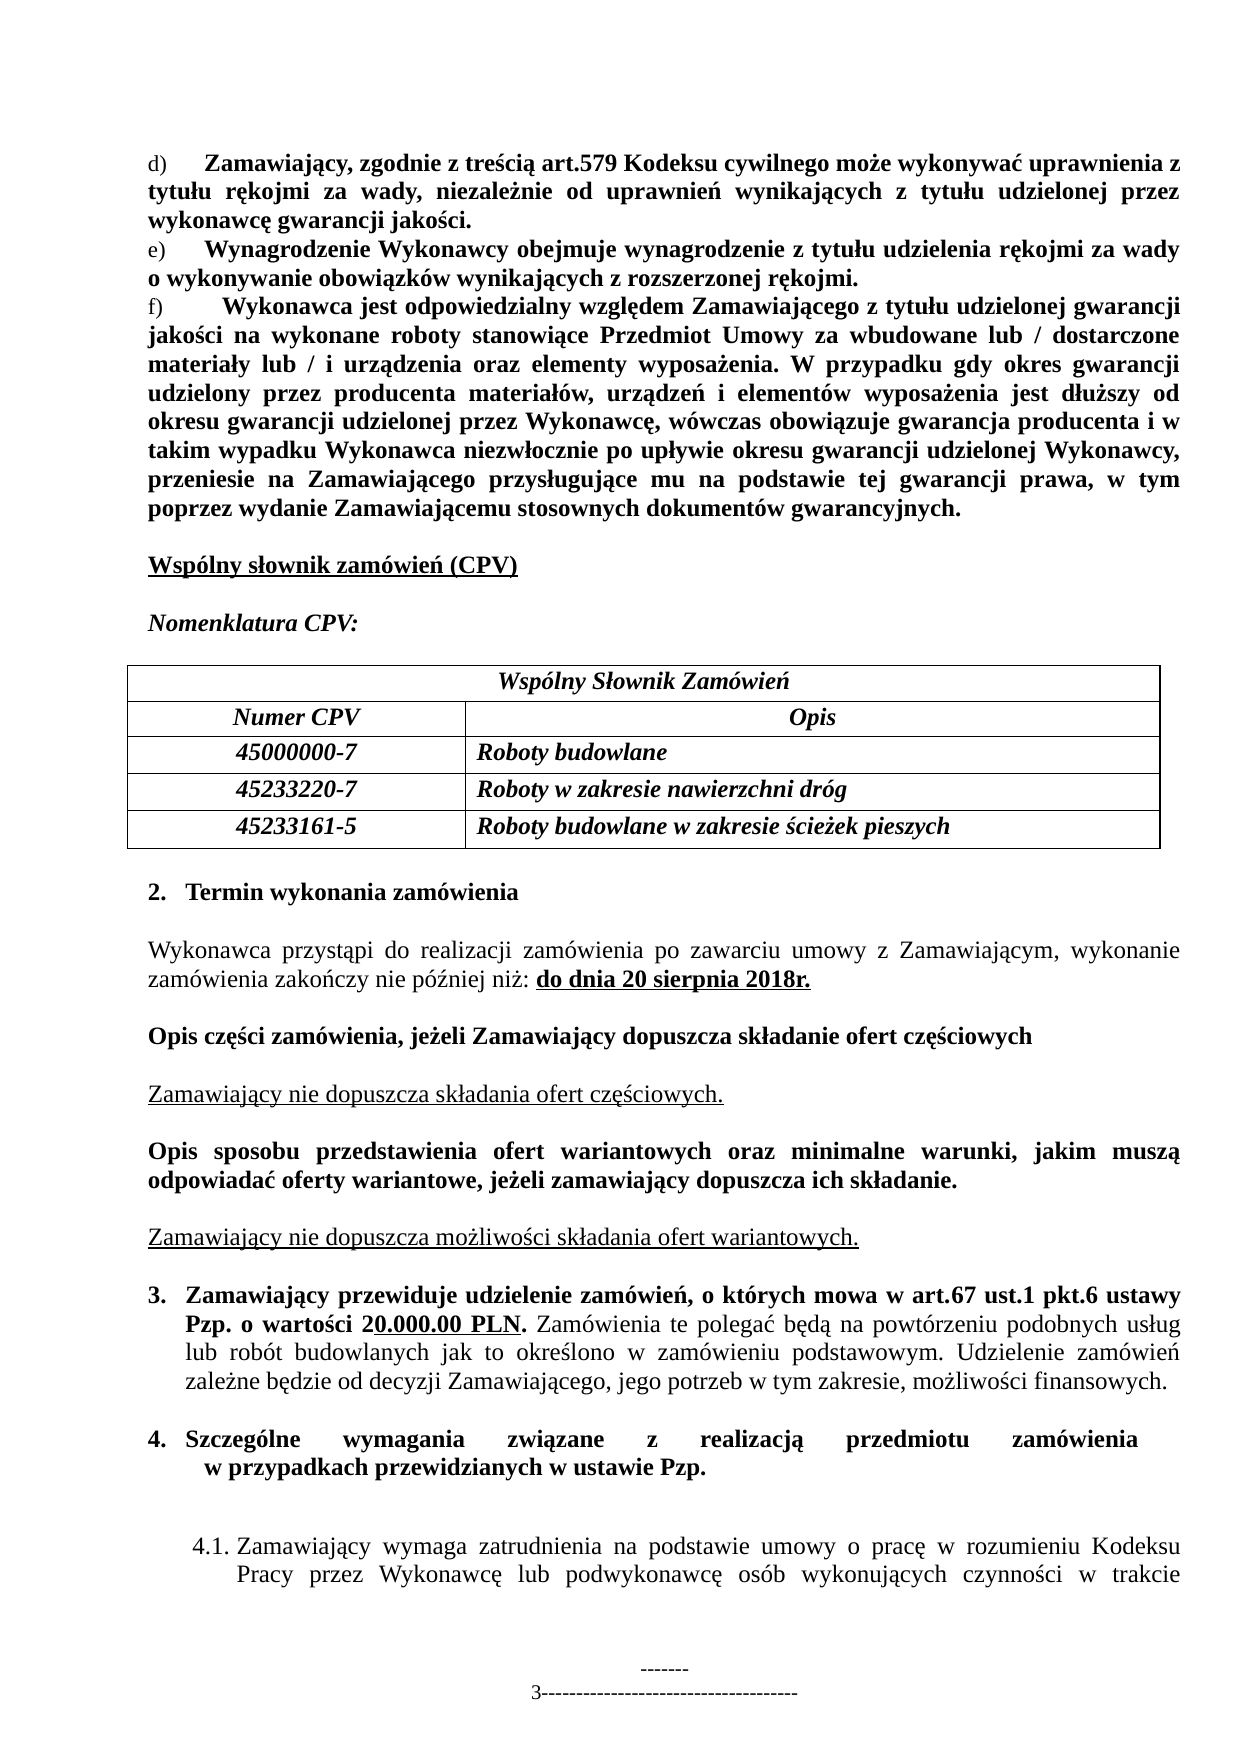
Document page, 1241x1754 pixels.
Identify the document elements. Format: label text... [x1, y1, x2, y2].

list 4.1. Zamawiający wymaga zatrudnienia na podstawie umowy o pracę w rozumieniu Kodeksu Pracy przez Wykonawcę lub podwykonawcę osób wykonujących czynności w trakcie [89, 1531, 1181, 1588]
table_cell Roboty budowlane w zakresie ścieżek pieszych [466, 811, 1159, 848]
table_header Wspólny Słownik Zamówień [128, 666, 1159, 701]
text Wykonawca przystąpi do realizacji zamówienia po zawarciu umowy z Zamawiającym, wykonanie zamówienia zakończy nie później niż: do dnia 20 sierpnia 2018r. [148, 935, 1181, 992]
text Wspólny słownik zamówień (CPV) [148, 550, 1181, 579]
table_cell 45233161-5 [128, 811, 465, 848]
table_cell Roboty w zakresie nawierzchni dróg [466, 774, 1159, 810]
list Zamawiający, zgodnie z treścią art.579 Kodeksu cywilnego może wykonywać uprawnienia z tytułu rękojmi za wady, niezależnie od uprawnień wynikających z tytułu udzielonej przez wykonawcę gwarancji jakości. [148, 148, 1181, 234]
table_cell Roboty budowlane [466, 737, 1159, 773]
text Zamawiający nie dopuszcza składania ofert częściowych. [148, 1079, 1181, 1107]
list Szczególne wymagania związane z realizacją przedmiotu zamówienia w przypadkach przewidzianych w ustawie Pzp. [148, 1424, 1181, 1481]
list Termin wykonania zamówienia [148, 877, 1181, 906]
text Nomenklatura CPV: [148, 608, 1181, 636]
table_cell Numer CPV [128, 702, 465, 736]
table_cell 45000000-7 [128, 737, 465, 773]
text Opis sposobu przedstawienia ofert wariantowych oraz minimalne warunki, jakim muszą odpowiadać oferty wariantowe, jeżeli zamawiający dopuszcza ich składanie. [148, 1136, 1181, 1194]
text Opis części zamówienia, jeżeli Zamawiający dopuszcza składanie ofert częściowych [148, 1021, 1181, 1050]
list Zamawiający przewiduje udzielenie zamówień, o których mowa w art.67 ust.1 pkt.6 ustawy Pzp. o wartości 20.000.00 PLN. Zamówienia te polegać będą na powtórzeniu podobnych usług lub robót budowlanych jak to określono w zamówieniu podstawowym. Udzielenie zamówień zależne będzie od decyzji Zamawiającego, jego potrzeb w tym zakresie, możliwości finansowych. [148, 1280, 1181, 1395]
list Wynagrodzenie Wykonawcy obejmuje wynagrodzenie z tytułu udzielenia rękojmi za wady o wykonywanie obowiązków wynikających z rozszerzonej rękojmi. [148, 234, 1181, 291]
list Wykonawca jest odpowiedzialny względem Zamawiającego z tytułu udzielonej gwarancji jakości na wykonane roboty stanowiące Przedmiot Umowy za wbudowane lub / dostarczone materiały lub / i urządzenia oraz elementy wyposażenia. W przypadku gdy okres gwarancji udzielony przez producenta materiałów, urządzeń i elementów wyposażenia jest dłuższy od okresu gwarancji udzielonej przez Wykonawcę, wówczas obowiązuje gwarancja producenta i w takim wypadku Wykonawca niezwłocznie po upływie okresu gwarancji udzielonej Wykonawcy, przeniesie na Zamawiającego przysługujące mu na podstawie tej gwarancji prawa, w tym poprzez wydanie Zamawiającemu stosownych dokumentów gwarancyjnych. [148, 291, 1181, 521]
text Zamawiający nie dopuszcza możliwości składania ofert wariantowych. [148, 1222, 1181, 1251]
table_cell 45233220-7 [128, 774, 465, 810]
table_cell Opis [466, 702, 1159, 736]
